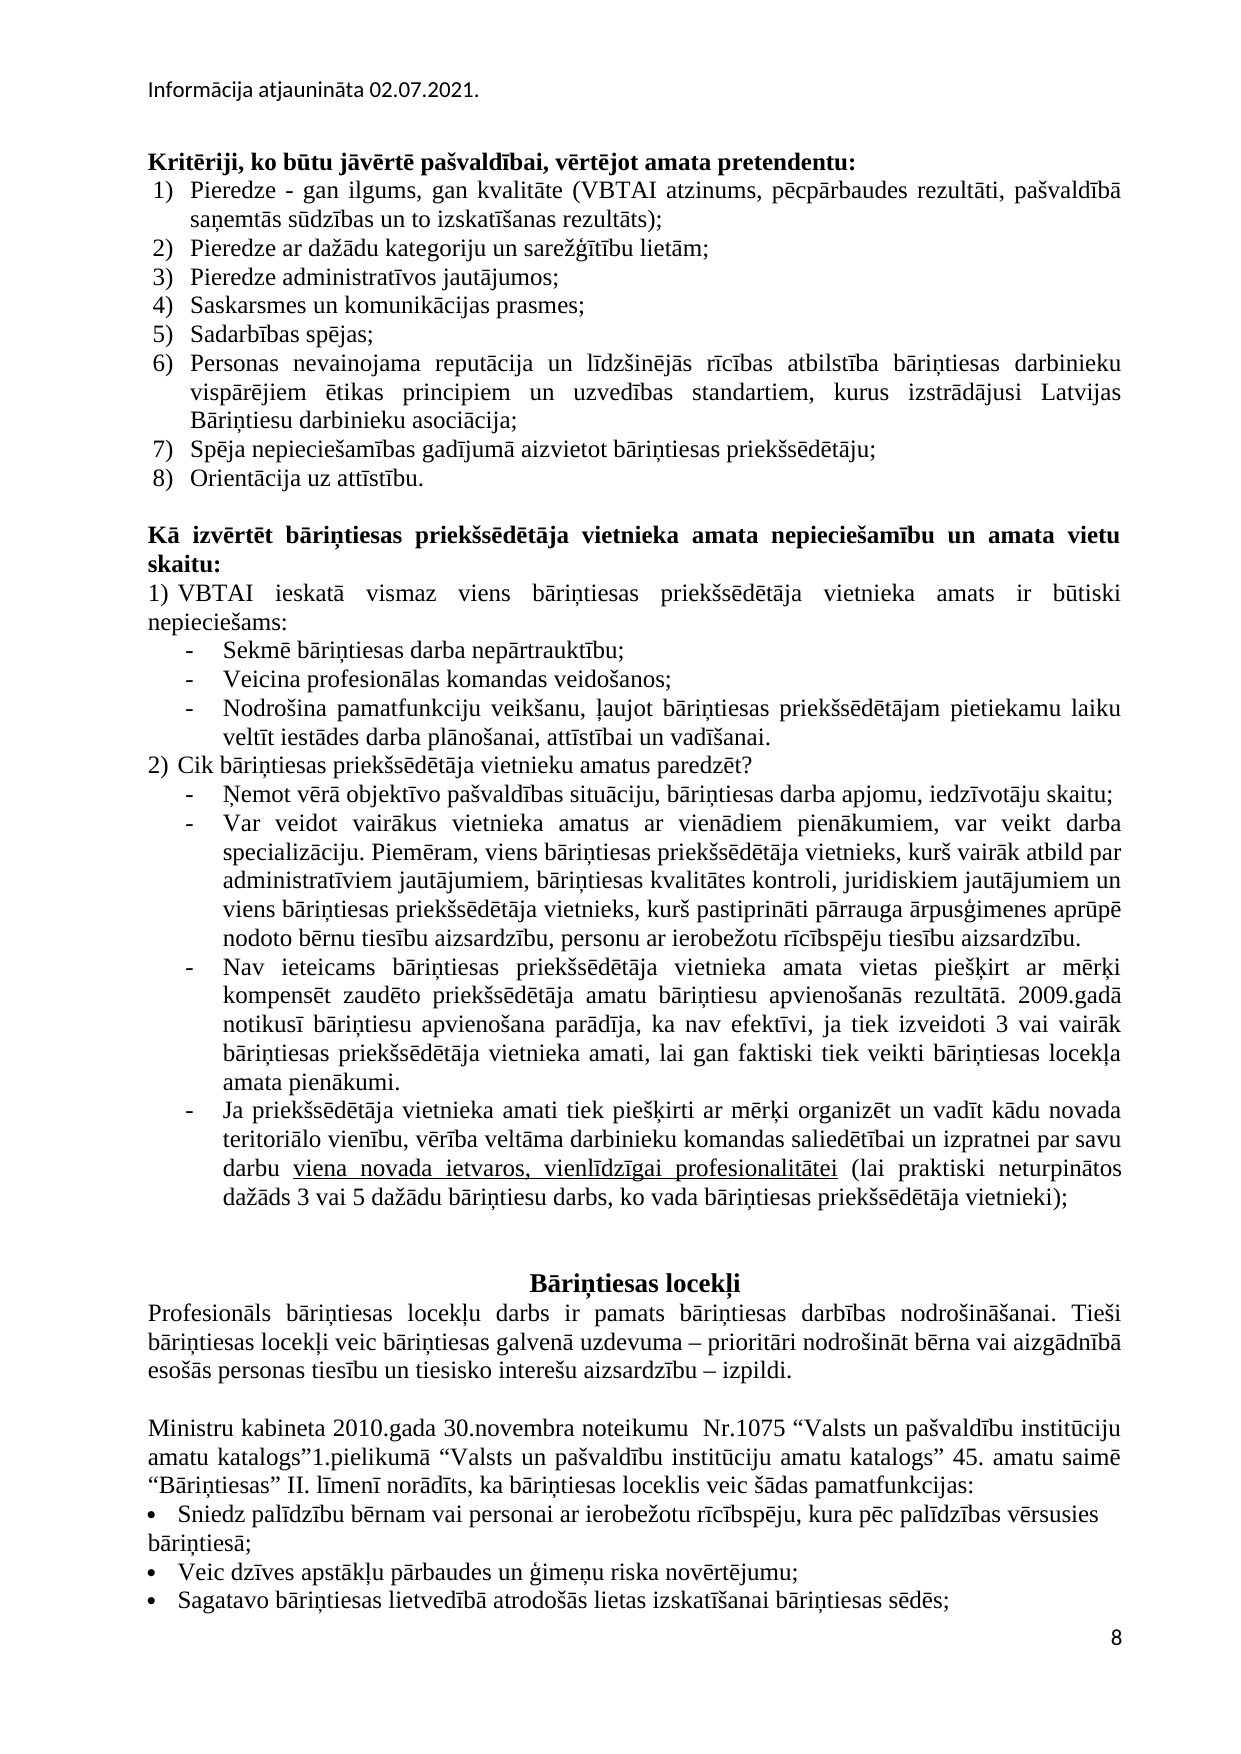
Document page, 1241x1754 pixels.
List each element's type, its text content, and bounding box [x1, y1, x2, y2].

list Personas nevainojama reputācija un līdzšinējās rīcības atbilstība bāriņtiesas darbinieku vispārējiem ētikas principiem un uzvedības standartiem, kurus izstrādājusi Latvijas Bāriņtiesu darbinieku asociācija; [152, 348, 1122, 434]
text Kā izvērtēt bāriņtiesas priekšsēdētāja vietnieka amata nepieciešamību un amata vietu skaitu: [148, 521, 1122, 578]
list Var veidot vairākus vietnieka amatus ar vienādiem pienākumiem, var veikt darba specializāciju. Piemēram, viens bāriņtiesas priekšsēdētāja vietnieks, kurš vairāk atbild par administratīviem jautājumiem, bāriņtiesas kvalitātes kontroli, juridiskiem jautājumiem un viens bāriņtiesas priekšsēdētāja vietnieks, kurš pastiprināti pārrauga ārpusģimenes aprūpē nodoto bērnu tiesību aizsardzību, personu ar ierobežotu rīcībspēju tiesību aizsardzību. [185, 808, 1122, 952]
list Sekmē bāriņtiesas darba nepārtrauktību; [185, 636, 1122, 664]
list Ņemot vērā objektīvo pašvaldības situāciju, bāriņtiesas darba apjomu, iedzīvotāju skaitu; [185, 779, 1122, 808]
text Kritēriji, ko būtu jāvērtē pašvaldībai, vērtējot amata pretendentu: [148, 147, 1122, 176]
list VBTAI ieskatā vismaz viens bāriņtiesas priekšsēdētāja vietnieka amats ir būtiski nepieciešams: [148, 578, 1122, 636]
list Veicina profesionālas komandas veidošanos; [185, 664, 1122, 693]
list Pieredze ar dažādu kategoriju un sarežģītību lietām; [152, 233, 1122, 262]
list Sadarbības spējas; [152, 319, 1122, 348]
list Saskarsmes un komunikācijas prasmes; [152, 291, 1122, 319]
text Profesionāls bāriņtiesas locekļu darbs ir pamats bāriņtiesas darbības nodrošināšanai. Tieši bāriņtiesas locekļi veic bāriņtiesas galvenā uzdevuma – prioritāri nodrošināt bērna vai aizgādnībā esošās personas tiesību un tiesisko interešu aizsardzību – izpildi. [148, 1298, 1122, 1384]
subtitle Bāriņtiesas locekļi [148, 1267, 1122, 1298]
list Pieredze - gan ilgums, gan kvalitāte (VBTAI atzinums, pēcpārbaudes rezultāti, pašvaldībā saņemtās sūdzības un to izskatīšanas rezultāts); [152, 176, 1122, 233]
list Nav ieteicams bāriņtiesas priekšsēdētāja vietnieka amata vietas piešķirt ar mērķi kompensēt zaudēto priekšsēdētāja amatu bāriņtiesu apvienošanās rezultātā. 2009.gadā notikusī bāriņtiesu apvienošana parādīja, ka nav efektīvi, ja tiek izveidoti 3 vai vairāk bāriņtiesas priekšsēdētāja vietnieka amati, lai gan faktiski tiek veikti bāriņtiesas locekļa amata pienākumi. [185, 952, 1122, 1096]
list Spēja nepieciešamības gadījumā aizvietot bāriņtiesas priekšsēdētāju; [152, 434, 1122, 463]
list Cik bāriņtiesas priekšsēdētāja vietnieku amatus paredzēt? [148, 751, 1122, 779]
list Sagatavo bāriņtiesas lietvedībā atrodošās lietas izskatīšanai bāriņtiesas sēdēs; [148, 1585, 1122, 1614]
list Ja priekšsēdētāja vietnieka amati tiek piešķirti ar mērķi organizēt un vadīt kādu novada teritoriālo vienību, vērība veltāma darbinieku komandas saliedētībai un izpratnei par savu darbu viena novada ietvaros, vienlīdzīgai profesionalitātei (lai praktiski neturpinātos dažāds 3 vai 5 dažādu bāriņtiesu darbs, ko vada bāriņtiesas priekšsēdētāja vietnieki); [185, 1096, 1122, 1211]
list Nodrošina pamatfunkciju veikšanu, ļaujot bāriņtiesas priekšsēdētājam pietiekamu laiku veltīt iestādes darba plānošanai, attīstībai un vadīšanai. [185, 693, 1122, 751]
list Pieredze administratīvos jautājumos; [152, 262, 1122, 291]
list Orientācija uz attīstību. [152, 463, 1122, 492]
list Sniedz palīdzību bērnam vai personai ar ierobežotu rīcībspēju, kura pēc palīdzības vērsusies bāriņtiesā; [148, 1499, 1122, 1557]
list Veic dzīves apstākļu pārbaudes un ģimeņu riska novērtējumu; [148, 1557, 1122, 1585]
text Ministru kabineta 2010.gada 30.novembra noteikumu Nr.1075 “Valsts un pašvaldību institūciju amatu katalogs”1.pielikumā “Valsts un pašvaldību institūciju amatu katalogs” 45. amatu saimē “Bāriņtiesas” II. līmenī norādīts, ka bāriņtiesas loceklis veic šādas pamatfunkcijas: [148, 1413, 1122, 1499]
